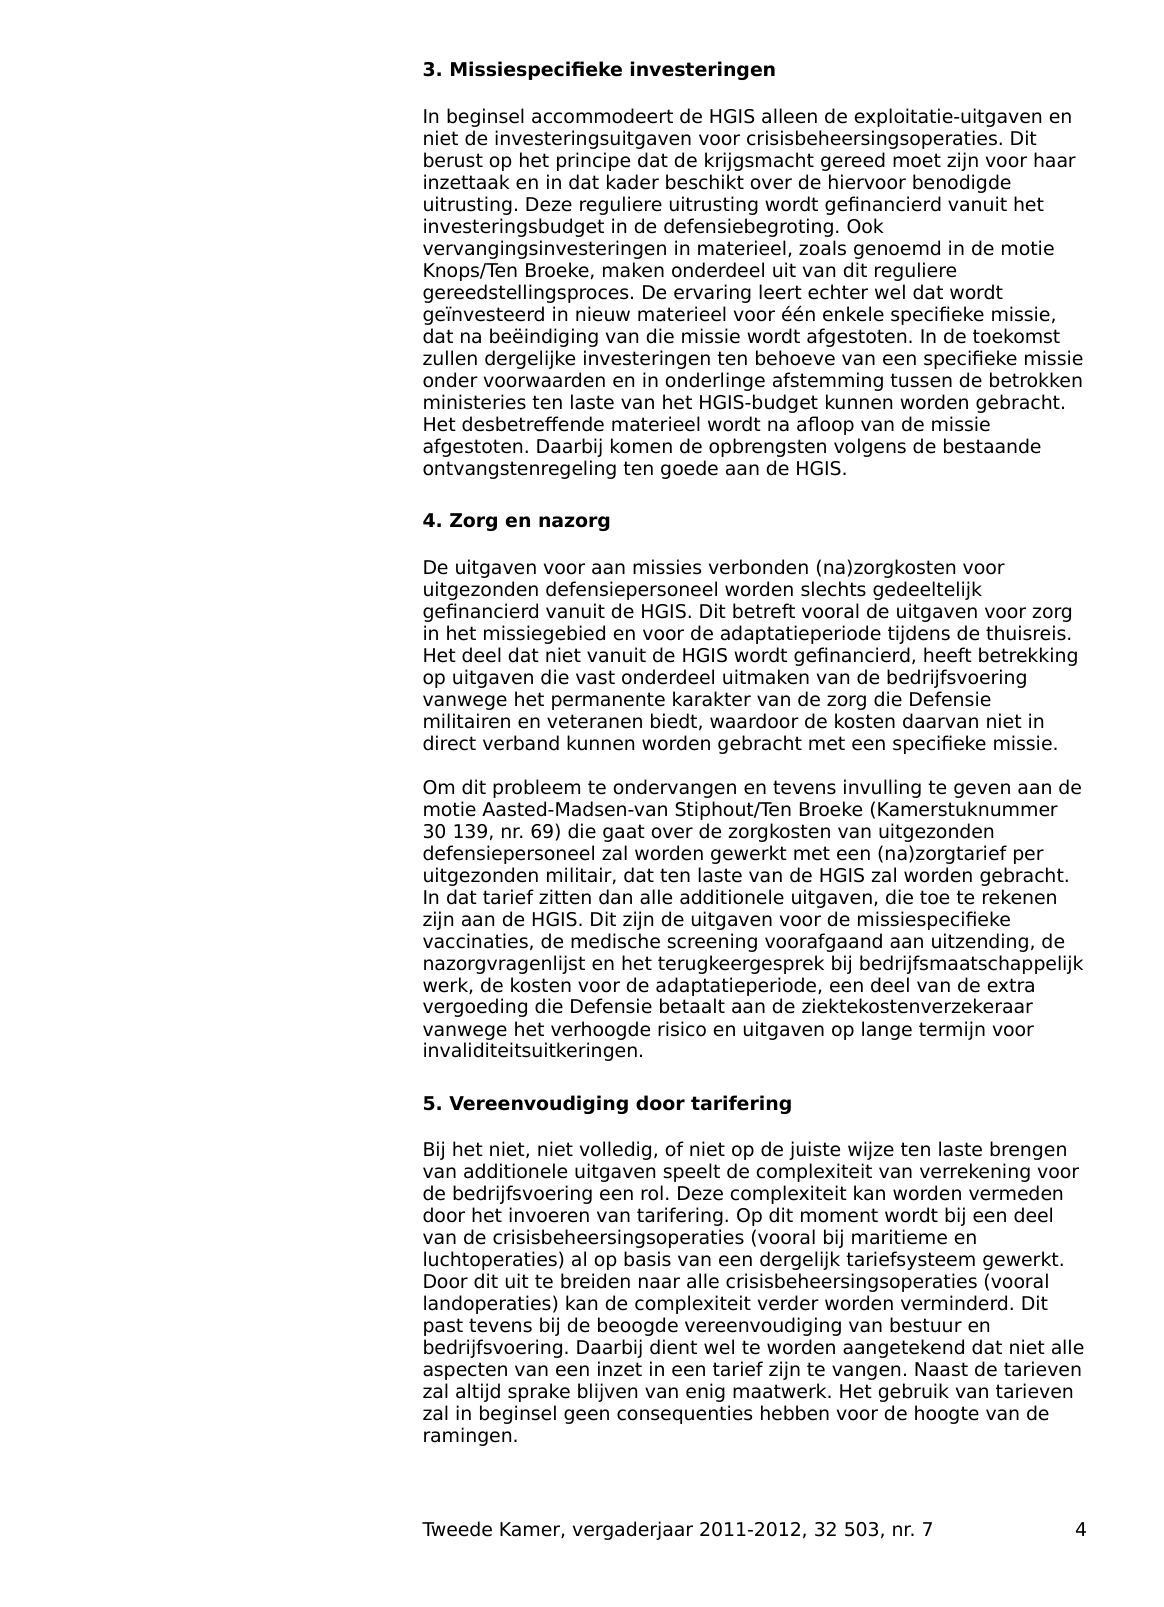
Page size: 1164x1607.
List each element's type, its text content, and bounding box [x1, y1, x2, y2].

text Om dit probleem te ondervangen en tevens invulling te geven aan de motie Aasted-Madsen-van Stiphout/Ten Broeke (Kamerstuknummer 30 139, nr. 69) die gaat over de zorgkosten van uitgezonden defensiepersoneel zal worden gewerkt met een (na)zorgtarief per uitgezonden militair, dat ten laste van de HGIS zal worden gebracht. In dat tarief zitten dan alle additionele uitgaven, die toe te rekenen zijn aan de HGIS. Dit zijn de uitgaven voor de missiespecifieke vaccinaties, de medische screening voorafgaand aan uitzending, de nazorgvragenlijst en het terugkeergesprek bij bedrijfsmaatschappelijk werk, de kosten voor de adaptatieperiode, een deel van de extra vergoeding die Defensie betaalt aan de ziektekostenverzekeraar vanwege het verhoogde risico en uitgaven op lange termijn voor invaliditeitsuitkeringen. [422, 777, 1087, 1062]
text De uitgaven voor aan missies verbonden (na)zorgkosten voor uitgezonden defensiepersoneel worden slechts gedeeltelijk gefinancierd vanuit de HGIS. Dit betreft vooral de uitgaven voor zorg in het missiegebied en voor de adaptatieperiode tijdens de thuisreis. Het deel dat niet vanuit de HGIS wordt gefinancierd, heeft betrekking op uitgaven die vast onderdeel uitmaken van de bedrijfsvoering vanwege het permanente karakter van de zorg die Defensie militairen en veteranen biedt, waardoor de kosten daarvan niet in direct verband kunnen worden gebracht met een specifieke missie. [422, 557, 1087, 754]
subtitle 5. Vereenvoudiging door tarifering [422, 1092, 1087, 1114]
text Bij het niet, niet volledig, of niet op de juiste wijze ten laste brengen van additionele uitgaven speelt de complexiteit van verrekening voor de bedrijfsvoering een rol. Deze complexiteit kan worden vermeden door het invoeren van tarifering. Op dit moment wordt bij een deel van de crisisbeheersingsoperaties (vooral bij maritieme en luchtoperaties) al op basis van een dergelijk tariefsysteem gewerkt. Door dit uit te breiden naar alle crisisbeheersingsoperaties (vooral landoperaties) kan de complexiteit verder worden verminderd. Dit past tevens bij de beoogde vereenvoudiging van bestuur en bedrijfsvoering. Daarbij dient wel te worden aangetekend dat niet alle aspecten van een inzet in een tarief zijn te vangen. Naast de tarieven zal altijd sprake blijven van enig maatwerk. Het gebruik van tarieven zal in beginsel geen consequenties hebben voor de hoogte van de ramingen. [422, 1139, 1087, 1447]
subtitle 4. Zorg en nazorg [422, 510, 1087, 532]
text In beginsel accommodeert de HGIS alleen de exploitatie-uitgaven en niet de investeringsuitgaven voor crisisbeheersingsoperaties. Dit berust op het principe dat de krijgsmacht gereed moet zijn voor haar inzettaak en in dat kader beschikt over de hiervoor benodigde uitrusting. Deze reguliere uitrusting wordt gefinancierd vanuit het investeringsbudget in de defensiebegroting. Ook vervangingsinvesteringen in materieel, zoals genoemd in de motie Knops/Ten Broeke, maken onderdeel uit van dit reguliere gereedstellingsproces. De ervaring leert echter wel dat wordt geïnvesteerd in nieuw materieel voor één enkele specifieke missie, dat na beëindiging van die missie wordt afgestoten. In de toekomst zullen dergelijke investeringen ten behoeve van een specifieke missie onder voorwaarden en in onderlinge afstemming tussen de betrokken ministeries ten laste van het HGIS-budget kunnen worden gebracht. Het desbetreffende materieel wordt na afloop van de missie afgestoten. Daarbij komen de opbrengsten volgens de bestaande ontvangstenregeling ten goede aan de HGIS. [422, 106, 1087, 480]
subtitle 3. Missiespecifieke investeringen [422, 59, 1087, 81]
